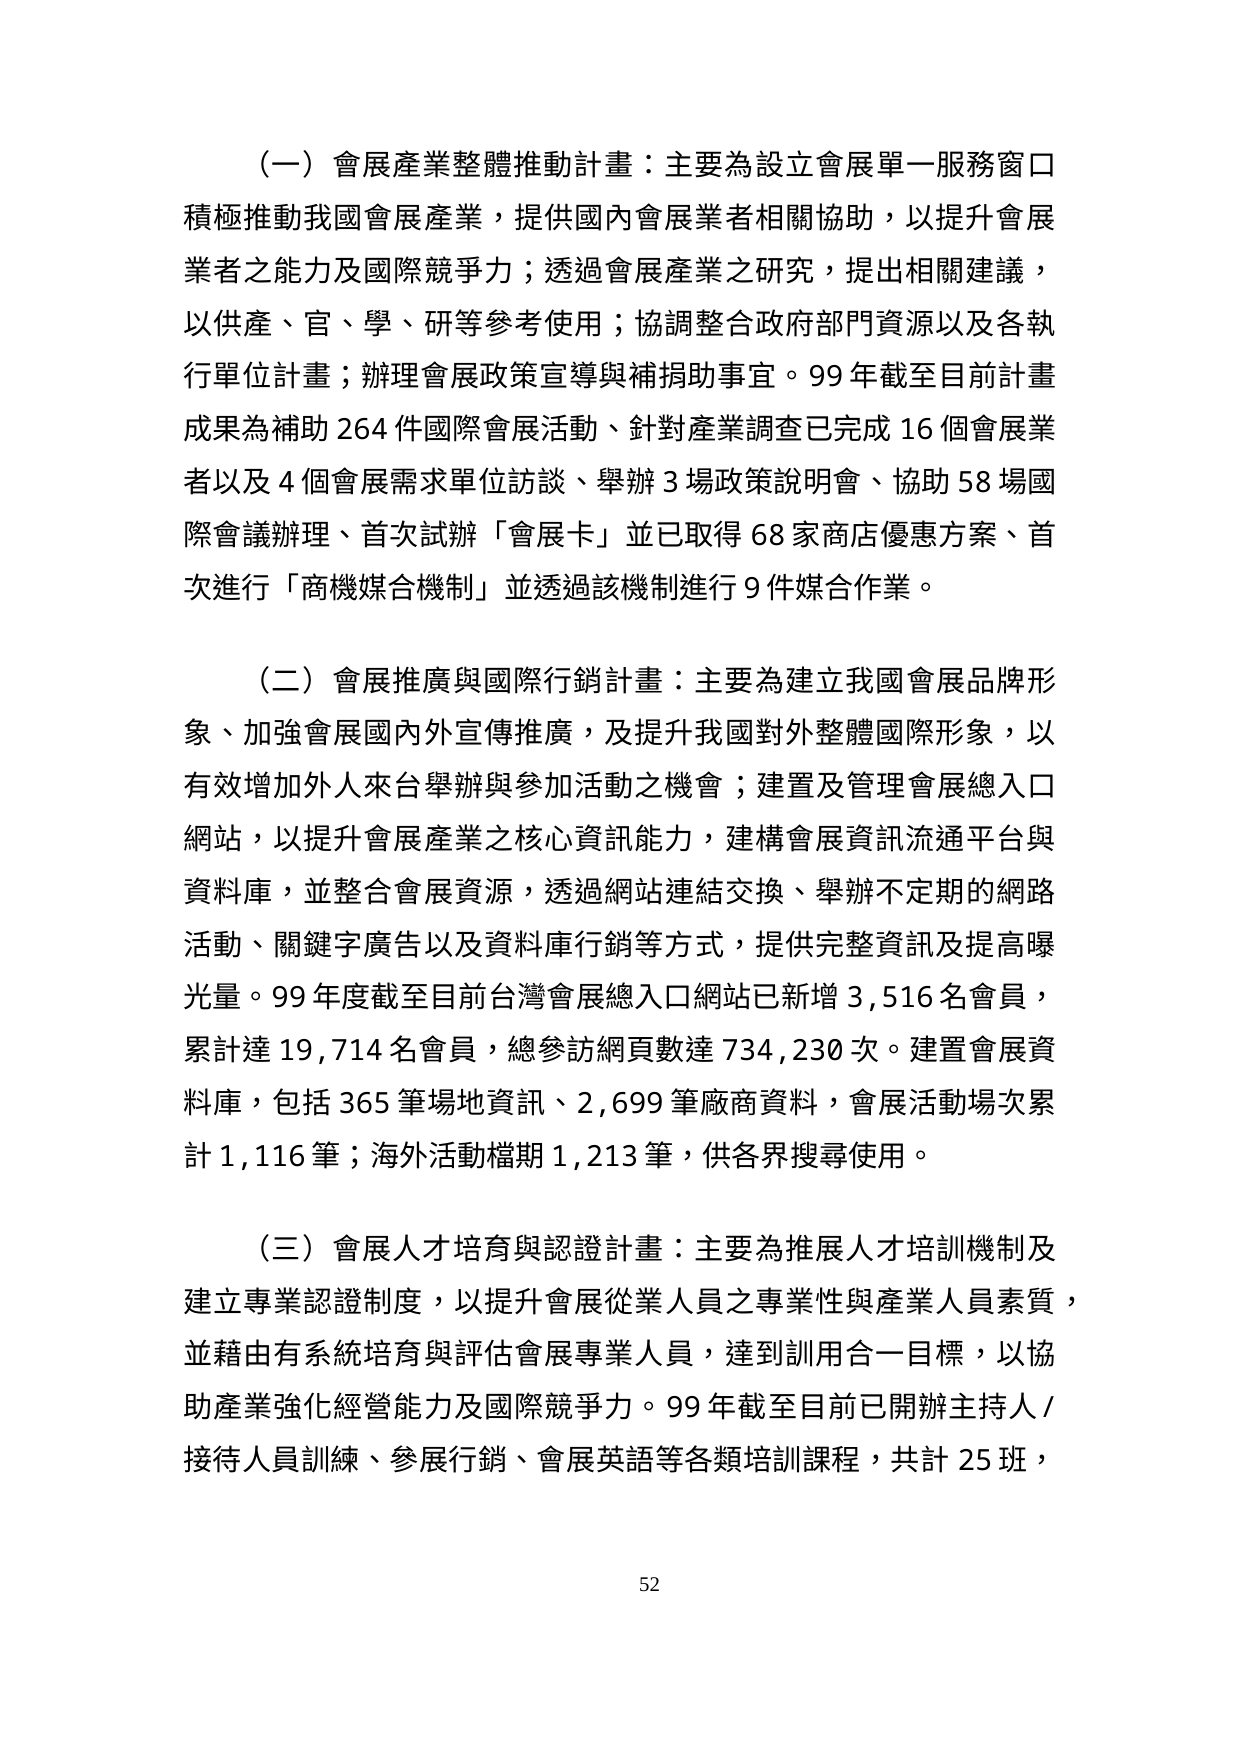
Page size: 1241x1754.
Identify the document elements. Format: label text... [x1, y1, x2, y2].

text （三）會展人才培育與認證計畫：主要為推展人才培訓機制及建立專業認證制度，以提升會展從業人員之專業性與產業人員素質，並藉由有系統培育與評估會展專業人員，達到訓用合一目標，以協助產業強化經營能力及國際競爭力。99年截至目前已開辦主持人/接待人員訓練、參展行銷、會展英語等各類培訓課程，共計25班，培訓1,155人次。「會議展覽產業專業人員初階認證考試」自96年起開辦，至99年已屆第 4年，計有超過7千人次報考，前3年逾2千6百人通過考試，順利取得及格證書。99年並首度規劃辦理「會議展覽產業專業人員進階認證考試」，將「會議」與「展覽」分開考試，要求TOEIC成績需達650分以上才能報考，並有相關實務工作經驗才能報考；未來並將研議開辦高階認證考試。 [183, 1225, 1057, 1479]
text （一）會展產業整體推動計畫：主要為設立會展單一服務窗口積極推動我國會展產業，提供國內會展業者相關協助，以提升會展業者之能力及國際競爭力；透過會展產業之研究，提出相關建議，以供產、官、學、研等參考使用；協調整合政府部門資源以及各執行單位計畫；辦理會展政策宣導與補捐助事宜。99年截至目前計畫成果為補助264件國際會展活動、針對產業調查已完成16個會展業者以及4個會展需求單位訪談、舉辦3場政策說明會、協助58場國際會議辦理、首次試辦「會展卡」並已取得68家商店優惠方案、首次進行「商機媒合機制」並透過該機制進行9件媒合作業。 [183, 142, 1057, 607]
text （二）會展推廣與國際行銷計畫：主要為建立我國會展品牌形象、加強會展國內外宣傳推廣，及提升我國對外整體國際形象，以有效增加外人來台舉辦與參加活動之機會；建置及管理會展總入口網站，以提升會展產業之核心資訊能力，建構會展資訊流通平台與資料庫，並整合會展資源，透過網站連結交換、舉辦不定期的網路活動、關鍵字廣告以及資料庫行銷等方式，提供完整資訊及提高曝光量。99年度截至目前台灣會展總入口網站已新增3,516名會員，累計達19,714名會員，總參訪網頁數達734,230次。建置會展資料庫，包括365筆場地資訊、2,699筆廠商資料，會展活動場次累計1,116筆；海外活動檔期1,213筆，供各界搜尋使用。 [183, 657, 1057, 1175]
